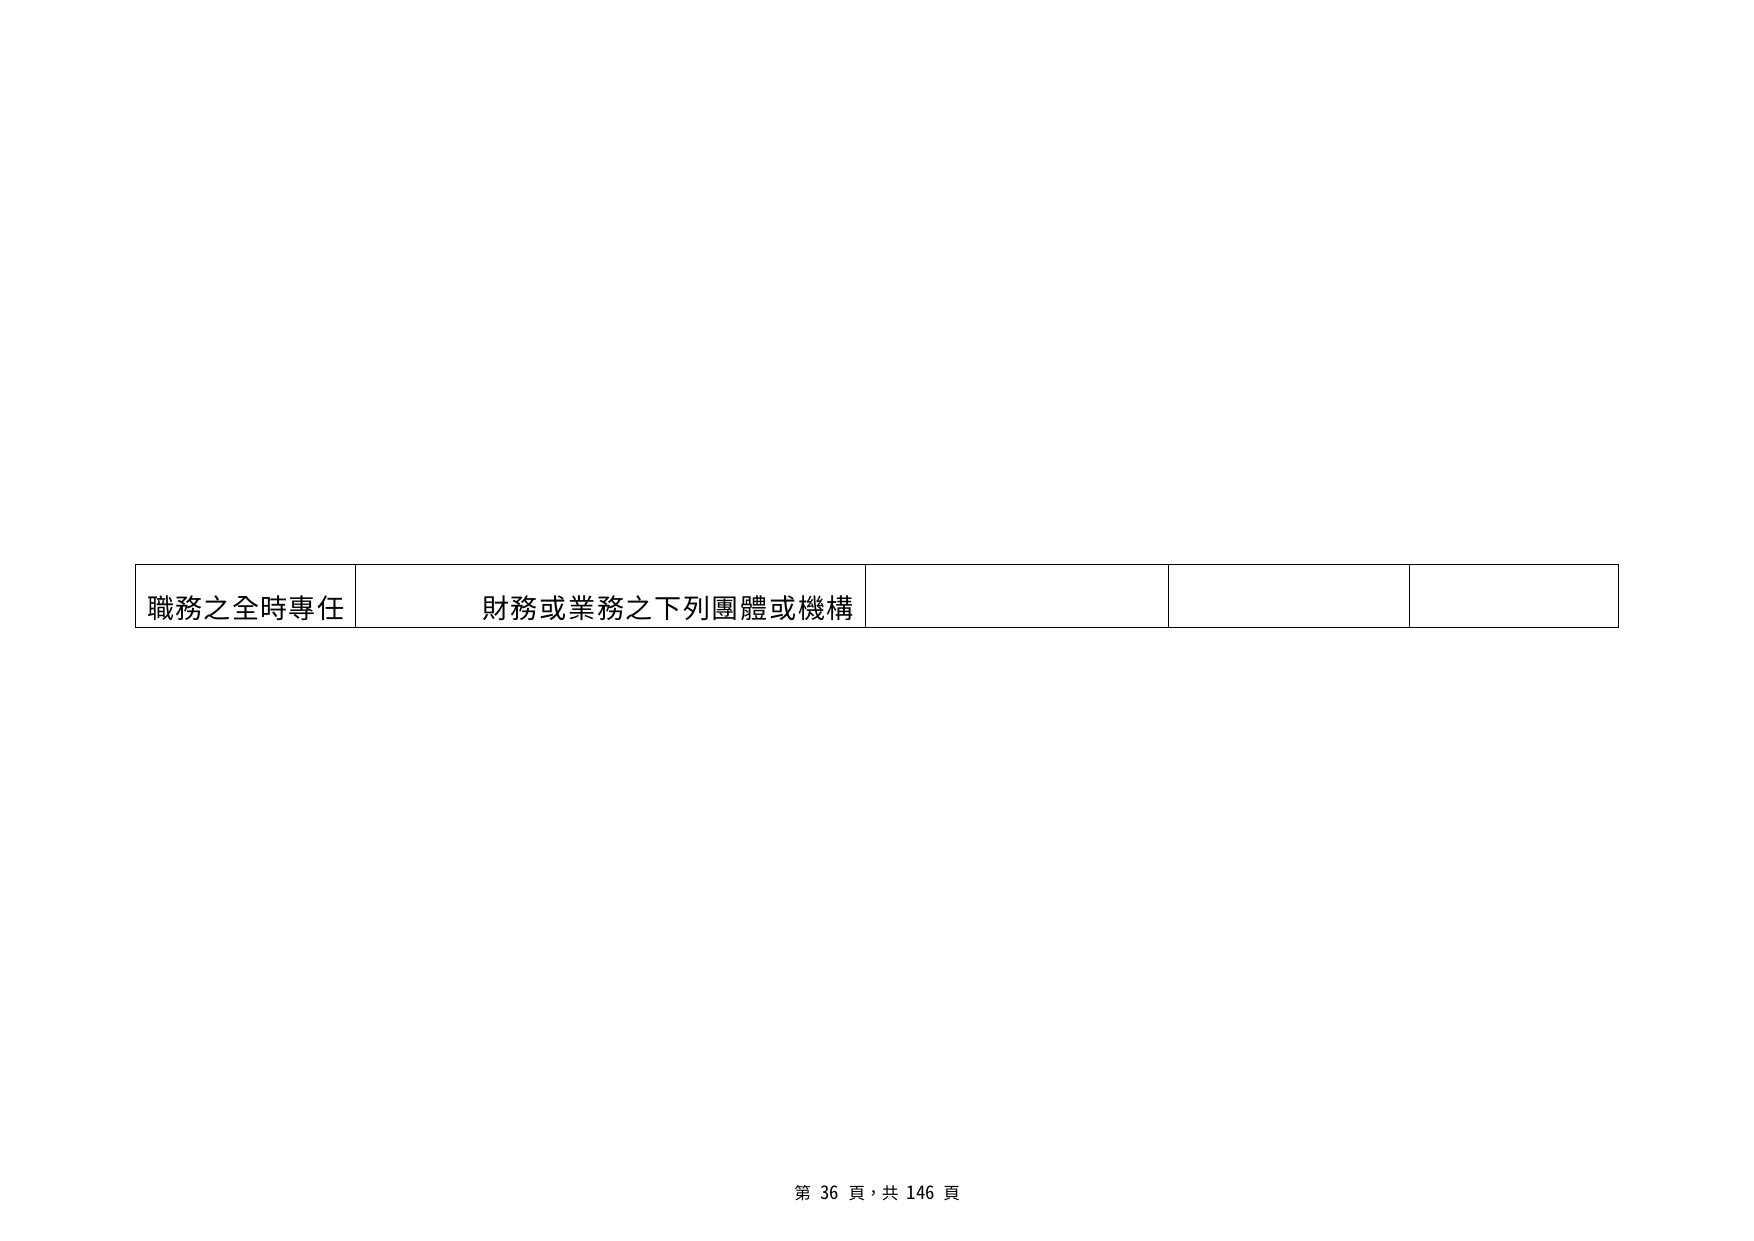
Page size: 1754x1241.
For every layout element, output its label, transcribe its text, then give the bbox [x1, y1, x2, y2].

table_cell [1410, 565, 1618, 627]
table_cell 臺中市政府民國113年9月12日府授人考字第1130257383號函 [1169, 565, 1409, 627]
table_cell 一、自114年1月1日起，各機關於核計公務人員休假日數時，其曾服務於下列職務之全時專任年資，得採計為公務人員休假年資： 由政府原始捐助（贈）或捐助（贈）經費，累計達財產總額20%以上之財團法人之職務。 由政府及其所屬營業基金、非營業基金轉投資，且其轉投資金額累計占該事業資本額20%以上事業之職務。 受政府直接或間接控制其人事、財務或業務之下列團體或機構之職務： １、財團法人及其所屬團體或機構。 ２、事業機構及其所屬團體或機構。 二、相關要件之認定標準 所列財團法人、事業機構及其所屬團體或機構之職務，經銓敘部彙整為「政府捐助（贈）之財團法人或政府暨所屬營業、非營業基金轉投資事業彙整表」(網址：https://gov.tw/cAX，以下簡稱彙整表)，定期於該部全球資訊網退休資訊專區公告。是各機關於核計公務人員休假日數時，請參考該部最新公告之彙整表。 有關「全時專任」之認定，係指以全部工時擔任專職而言，如僅部分工時或兼任者非屬之；上開「全部工時」，依勞動基準法或所適用之人事法規有關工作時間規定認定之。公務人員如有彙整表所列之財團法人或事業機構服務年資，尚須符合「全時專任」性質，始得予併計休假年資，爰個案仍須檢具相關證明文件，俾利各機關覈實認定。 相關特殊情形之處理 曾服務於彙整表所列財團法人或事業機構「停發月退休金及停辦優惠存款生效日」前之年資認定：服務年資全部或部分在停發生效日前，倘為全時專任性質者，均得採計為公務人員休假年資。 曾服務於彙整表所列「解除列管財團法人及轉投資事業」之年資認定：服務期間必須屬於該表「解除列管停發退休金及停辦優惠存款生效日」前，且為全時專任性質者，始得採計為公務人員休假年資。 [356, 565, 865, 627]
table_cell 職務之全時專任 [136, 565, 355, 627]
table_cell [866, 565, 1168, 627]
